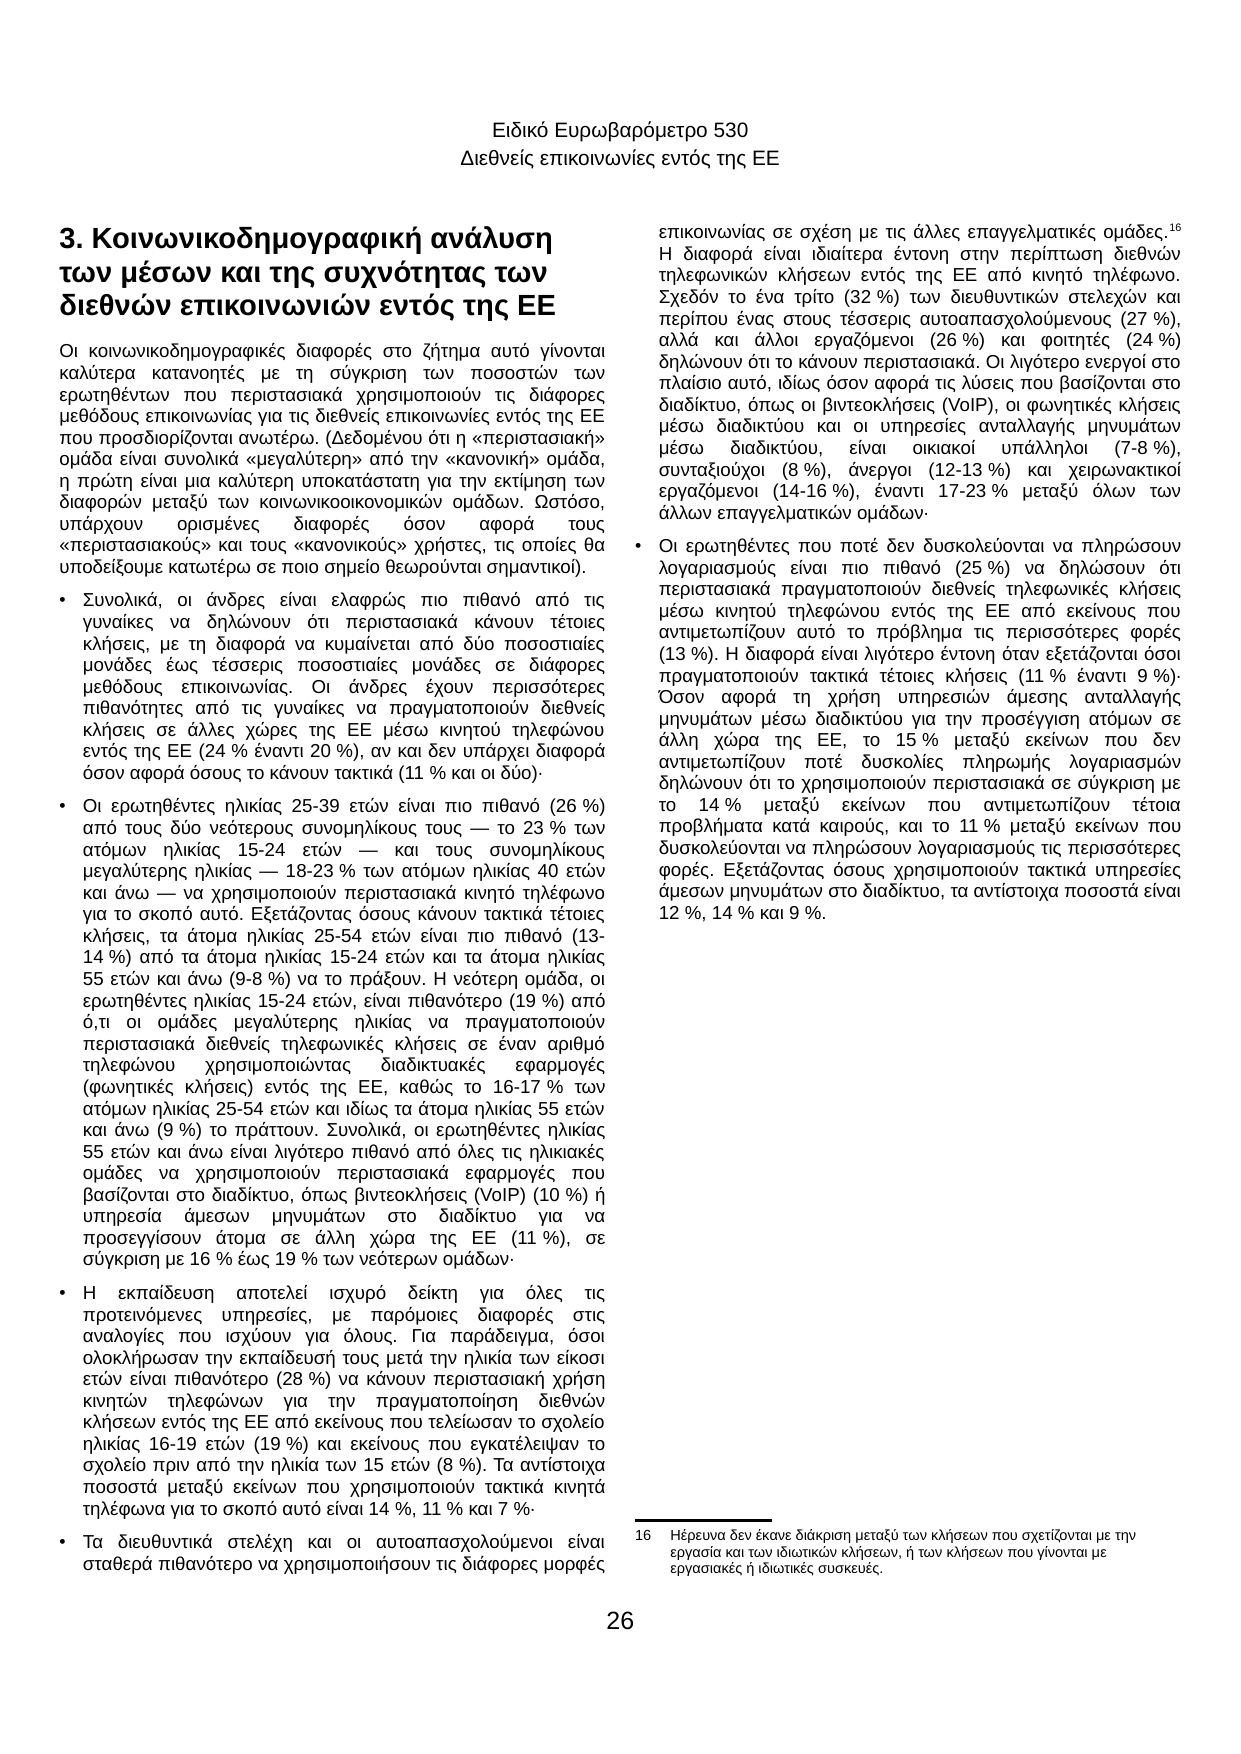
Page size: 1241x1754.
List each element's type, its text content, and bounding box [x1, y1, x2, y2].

list Οι ερωτηθέντες ηλικίας 25-39 ετών είναι πιο πιθανό (26 %) από τους δύο νεότερους συνομηλίκους τους — το 23 % των ατόμων ηλικίας 15-24 ετών — και τους συνομηλίκους μεγαλύτερης ηλικίας — 18-23 % των ατόμων ηλικίας 40 ετών και άνω — να χρησιμοποιούν περιστασιακά κινητό τηλέφωνο για το σκοπό αυτό. Εξετάζοντας όσους κάνουν τακτικά τέτοιες κλήσεις, τα άτομα ηλικίας 25-54 ετών είναι πιο πιθανό (13-14 %) από τα άτομα ηλικίας 15-24 ετών και τα άτομα ηλικίας 55 ετών και άνω (9-8 %) να το πράξουν. Η νεότερη ομάδα, οι ερωτηθέντες ηλικίας 15-24 ετών, είναι πιθανότερο (19 %) από ό,τι οι ομάδες μεγαλύτερης ηλικίας να πραγματοποιούν περιστασιακά διεθνείς τηλεφωνικές κλήσεις σε έναν αριθμό τηλεφώνου χρησιμοποιώντας διαδικτυακές εφαρμογές (φωνητικές κλήσεις) εντός της ΕΕ, καθώς το 16-17 % των ατόμων ηλικίας 25-54 ετών και ιδίως τα άτομα ηλικίας 55 ετών και άνω (9 %) το πράττουν. Συνολικά, οι ερωτηθέντες ηλικίας 55 ετών και άνω είναι λιγότερο πιθανό από όλες τις ηλικιακές ομάδες να χρησιμοποιούν περιστασιακά εφαρμογές που βασίζονται στο διαδίκτυο, όπως βιντεοκλήσεις (VoIP) (10 %) ή υπηρεσία άμεσων μηνυμάτων στο διαδίκτυο για να προσεγγίσουν άτομα σε άλλη χώρα της ΕΕ (11 %), σε σύγκριση με 16 % έως 19 % των νεότερων ομάδων· [59, 795, 605, 1270]
list Ηέρευνα δεν έκανε διάκριση μεταξύ των κλήσεων που σχετίζονται με την εργασία και των ιδιωτικών κλήσεων, ή των κλήσεων που γίνονται με εργασιακές ή ιδιωτικές συσκευές. [635, 1527, 1181, 1577]
text Οι κοινωνικοδημογραφικές διαφορές στο ζήτημα αυτό γίνονται καλύτερα κατανοητές με τη σύγκριση των ποσοστών των ερωτηθέντων που περιστασιακά χρησιμοποιούν τις διάφορες μεθόδους επικοινωνίας για τις διεθνείς επικοινωνίες εντός της ΕΕ που προσδιορίζονται ανωτέρω. (Δεδομένου ότι η «περιστασιακή» ομάδα είναι συνολικά «μεγαλύτερη» από την «κανονική» ομάδα, η πρώτη είναι μια καλύτερη υποκατάστατη για την εκτίμηση των διαφορών μεταξύ των κοινωνικοοικονομικών ομάδων. Ωστόσο, υπάρχουν ορισμένες διαφορές όσον αφορά τους «περιστασιακούς» και τους «κανονικούς» χρήστες, τις οποίες θα υποδείξουμε κατωτέρω σε ποιο σημείο θεωρούνται σημαντικοί). [59, 340, 605, 577]
list Συνολικά, οι άνδρες είναι ελαφρώς πιο πιθανό από τις γυναίκες να δηλώνουν ότι περιστασιακά κάνουν τέτοιες κλήσεις, με τη διαφορά να κυμαίνεται από δύο ποσοστιαίες μονάδες έως τέσσερις ποσοστιαίες μονάδες σε διάφορες μεθόδους επικοινωνίας. Οι άνδρες έχουν περισσότερες πιθανότητες από τις γυναίκες να πραγματοποιούν διεθνείς κλήσεις σε άλλες χώρες της ΕΕ μέσω κινητού τηλεφώνου εντός της ΕΕ (24 % έναντι 20 %), αν και δεν υπάρχει διαφορά όσον αφορά όσους το κάνουν τακτικά (11 % και οι δύο)· [59, 589, 605, 783]
list Τα διευθυντικά στελέχη και οι αυτοαπασχολούμενοι είναι σταθερά πιθανότερο να χρησιμοποιήσουν τις διάφορες μορφές [59, 1531, 605, 1574]
list επικοινωνίας σε σχέση με τις άλλες επαγγελματικές ομάδες. Η διαφορά είναι ιδιαίτερα έντονη στην περίπτωση διεθνών τηλεφωνικών κλήσεων εντός της ΕΕ από κινητό τηλέφωνο. Σχεδόν το ένα τρίτο (32 %) των διευθυντικών στελεχών και περίπου ένας στους τέσσερις αυτοαπασχολούμενους (27 %), αλλά και άλλοι εργαζόμενοι (26 %) και φοιτητές (24 %) δηλώνουν ότι το κάνουν περιστασιακά. Οι λιγότερο ενεργοί στο πλαίσιο αυτό, ιδίως όσον αφορά τις λύσεις που βασίζονται στο διαδίκτυο, όπως οι βιντεοκλήσεις (VoIP), οι φωνητικές κλήσεις μέσω διαδικτύου και οι υπηρεσίες ανταλλαγής μηνυμάτων μέσω διαδικτύου, είναι οικιακοί υπάλληλοι (7-8 %), συνταξιούχοι (8 %), άνεργοι (12-13 %) και χειρωνακτικοί εργαζόμενοι (14-16 %), έναντι 17-23 % μεταξύ όλων των άλλων επαγγελματικών ομάδων· [635, 221, 1181, 523]
list Η εκπαίδευση αποτελεί ισχυρό δείκτη για όλες τις προτεινόμενες υπηρεσίες, με παρόμοιες διαφορές στις αναλογίες που ισχύουν για όλους. Για παράδειγμα, όσοι ολοκλήρωσαν την εκπαίδευσή τους μετά την ηλικία των είκοσι ετών είναι πιθανότερο (28 %) να κάνουν περιστασιακή χρήση κινητών τηλεφώνων για την πραγματοποίηση διεθνών κλήσεων εντός της ΕΕ από εκείνους που τελείωσαν το σχολείο ηλικίας 16-19 ετών (19 %) και εκείνους που εγκατέλειψαν το σχολείο πριν από την ηλικία των 15 ετών (8 %). Τα αντίστοιχα ποσοστά μεταξύ εκείνων που χρησιμοποιούν τακτικά κινητά τηλέφωνα για το σκοπό αυτό είναι 14 %, 11 % και 7 %· [59, 1282, 605, 1519]
list Οι ερωτηθέντες που ποτέ δεν δυσκολεύονται να πληρώσουν λογαριασμούς είναι πιο πιθανό (25 %) να δηλώσουν ότι περιστασιακά πραγματοποιούν διεθνείς τηλεφωνικές κλήσεις μέσω κινητού τηλεφώνου εντός της ΕΕ από εκείνους που αντιμετωπίζουν αυτό το πρόβλημα τις περισσότερες φορές (13 %). Η διαφορά είναι λιγότερο έντονη όταν εξετάζονται όσοι πραγματοποιούν τακτικά τέτοιες κλήσεις (11 % έναντι 9 %)· Όσον αφορά τη χρήση υπηρεσιών άμεσης ανταλλαγής μηνυμάτων μέσω διαδικτύου για την προσέγγιση ατόμων σε άλλη χώρα της ΕΕ, το 15 % μεταξύ εκείνων που δεν αντιμετωπίζουν ποτέ δυσκολίες πληρωμής λογαριασμών δηλώνουν ότι το χρησιμοποιούν περιστασιακά σε σύγκριση με το 14 % μεταξύ εκείνων που αντιμετωπίζουν τέτοια προβλήματα κατά καιρούς, και το 11 % μεταξύ εκείνων που δυσκολεύονται να πληρώσουν λογαριασμούς τις περισσότερες φορές. Εξετάζοντας όσους χρησιμοποιούν τακτικά υπηρεσίες άμεσων μηνυμάτων στο διαδίκτυο, τα αντίστοιχα ποσοστά είναι 12 %, 14 % και 9 %. [635, 535, 1181, 923]
subtitle 3. Κοινωνικοδημογραφική ανάλυση των μέσων και της συχνότητας των διεθνών επικοινωνιών εντός της ΕΕ [59, 221, 605, 322]
